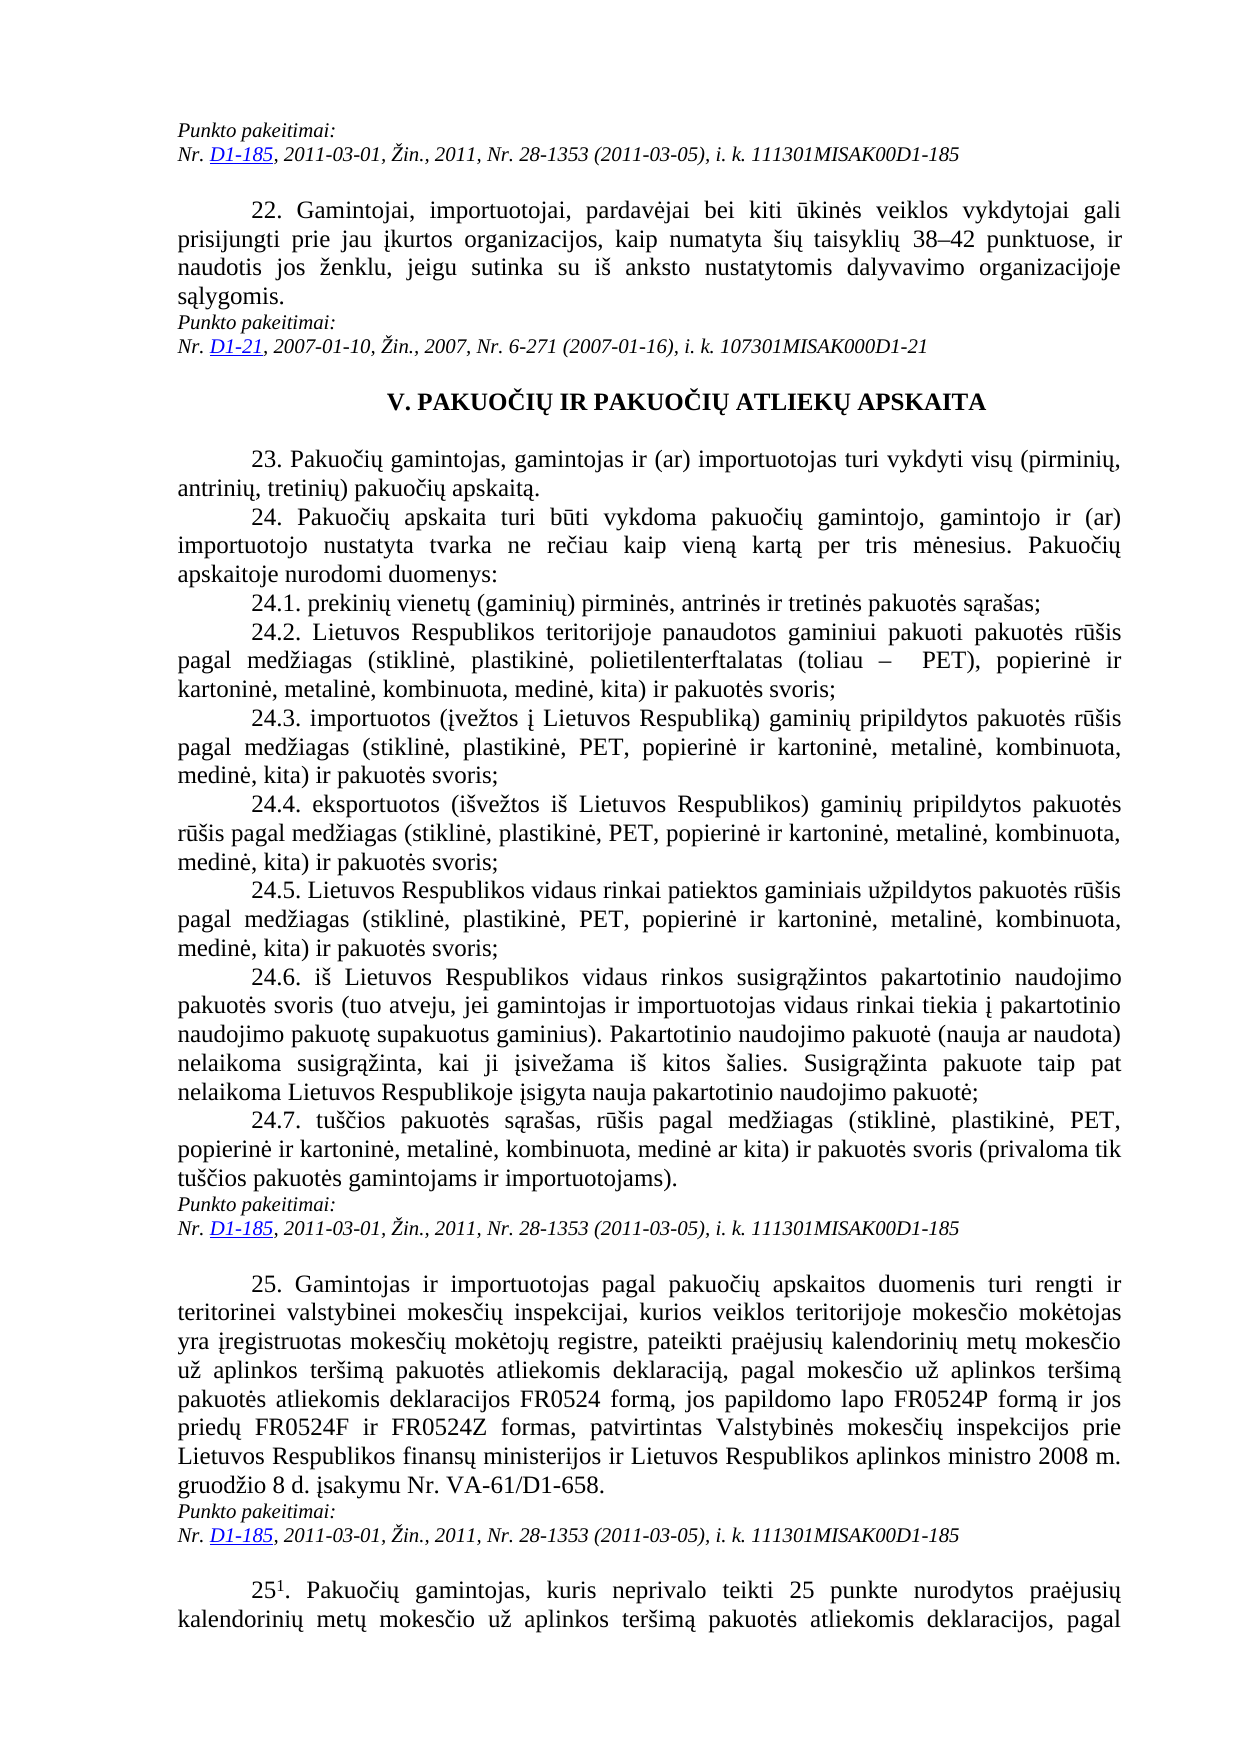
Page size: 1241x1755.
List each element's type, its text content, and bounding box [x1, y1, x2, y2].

text 24.5. Lietuvos Respublikos vidaus rinkai patiektos gaminiais užpildytos pakuotės rūšis pagal medžiagas (stiklinė, plastikinė, PET, popierinė ir kartoninė, metalinė, kombinuota, medinė, kita) ir pakuotės svoris; [177, 876, 1122, 962]
text 24.3. importuotos (įvežtos į Lietuvos Respubliką) gaminių pripildytos pakuotės rūšis pagal medžiagas (stiklinė, plastikinė, PET, popierinė ir kartoninė, metalinė, kombinuota, medinė, kita) ir pakuotės svoris; [177, 703, 1122, 789]
text 22. Gamintojai, importuotojai, pardavėjai bei kiti ūkinės veiklos vykdytojai gali prisijungti prie jau įkurtos organizacijos, kaip numatyta šių taisyklių 38–42 punktuose, ir naudotis jos ženklu, jeigu sutinka su iš anksto nustatytomis dalyvavimo organizacijoje sąlygomis. [177, 195, 1122, 310]
text Punkto pakeitimai: [177, 310, 1122, 334]
text Nr. D1-185, 2011-03-01, Žin., 2011, Nr. 28-1353 (2011-03-05), i. k. 111301MISAK00D1-185 [177, 1216, 1122, 1240]
text 24.1. prekinių vienetų (gaminių) pirminės, antrinės ir tretinės pakuotės sąrašas; [177, 588, 1122, 617]
text 25. Gamintojas ir importuotojas pagal pakuočių apskaitos duomenis turi rengti ir teritorinei valstybinei mokesčių inspekcijai, kurios veiklos teritorijoje mokesčio mokėtojas yra įregistruotas mokesčių mokėtojų registre, pateikti praėjusių kalendorinių metų mokesčio už aplinkos teršimą pakuotės atliekomis deklaraciją, pagal mokesčio už aplinkos teršimą pakuotės atliekomis deklaracijos FR0524 formą, jos papildomo lapo FR0524P formą ir jos priedų FR0524F ir FR0524Z formas, patvirtintas Valstybinės mokesčių inspekcijos prie Lietuvos Respublikos finansų ministerijos ir Lietuvos Respublikos aplinkos ministro 2008 m. gruodžio 8 d. įsakymu Nr. VA-61/D1-658. [177, 1269, 1122, 1499]
text Punkto pakeitimai: [177, 118, 1122, 142]
text 24. Pakuočių apskaita turi būti vykdoma pakuočių gamintojo, gamintojo ir (ar) importuotojo nustatyta tvarka ne rečiau kaip vieną kartą per tris mėnesius. Pakuočių apskaitoje nurodomi duomenys: [177, 502, 1122, 588]
text Punkto pakeitimai: [177, 1499, 1122, 1523]
text 23. Pakuočių gamintojas, gamintojas ir (ar) importuotojas turi vykdyti visų (pirminių, antrinių, tretinių) pakuočių apskaitą. [177, 444, 1122, 502]
text 24.4. eksportuotos (išvežtos iš Lietuvos Respublikos) gaminių pripildytos pakuotės rūšis pagal medžiagas (stiklinė, plastikinė, PET, popierinė ir kartoninė, metalinė, kombinuota, medinė, kita) ir pakuotės svoris; [177, 789, 1122, 876]
text V. PAKUOČIŲ IR PAKUOČIŲ ATLIEKŲ APSKAITA [177, 387, 1122, 416]
text 24.6. iš Lietuvos Respublikos vidaus rinkos susigrąžintos pakartotinio naudojimo pakuotės svoris (tuo atveju, jei gamintojas ir importuotojas vidaus rinkai tiekia į pakartotinio naudojimo pakuotę supakuotus gaminius). Pakartotinio naudojimo pakuotė (nauja ar naudota) nelaikoma susigrąžinta, kai ji įsivežama iš kitos šalies. Susigrąžinta pakuote taip pat nelaikoma Lietuvos Respublikoje įsigyta nauja pakartotinio naudojimo pakuotė; [177, 962, 1122, 1106]
text Nr. D1-185, 2011-03-01, Žin., 2011, Nr. 28-1353 (2011-03-05), i. k. 111301MISAK00D1-185 [177, 142, 1122, 166]
text 251. Pakuočių gamintojas, kuris neprivalo teikti 25 punkte nurodytos praėjusių kalendorinių metų mokesčio už aplinkos teršimą pakuotės atliekomis deklaracijos, pagal [177, 1576, 1122, 1633]
text Nr. D1-21, 2007-01-10, Žin., 2007, Nr. 6-271 (2007-01-16), i. k. 107301MISAK000D1-21 [177, 334, 1122, 358]
text Nr. D1-185, 2011-03-01, Žin., 2011, Nr. 28-1353 (2011-03-05), i. k. 111301MISAK00D1-185 [177, 1523, 1122, 1547]
text 24.2. Lietuvos Respublikos teritorijoje panaudotos gaminiui pakuoti pakuotės rūšis pagal medžiagas (stiklinė, plastikinė, polietilenterftalatas (toliau – PET), popierinė ir kartoninė, metalinė, kombinuota, medinė, kita) ir pakuotės svoris; [177, 617, 1122, 703]
text Punkto pakeitimai: [177, 1192, 1122, 1216]
text 24.7. tuščios pakuotės sąrašas, rūšis pagal medžiagas (stiklinė, plastikinė, PET, popierinė ir kartoninė, metalinė, kombinuota, medinė ar kita) ir pakuotės svoris (privaloma tik tuščios pakuotės gamintojams ir importuotojams). [177, 1106, 1122, 1192]
